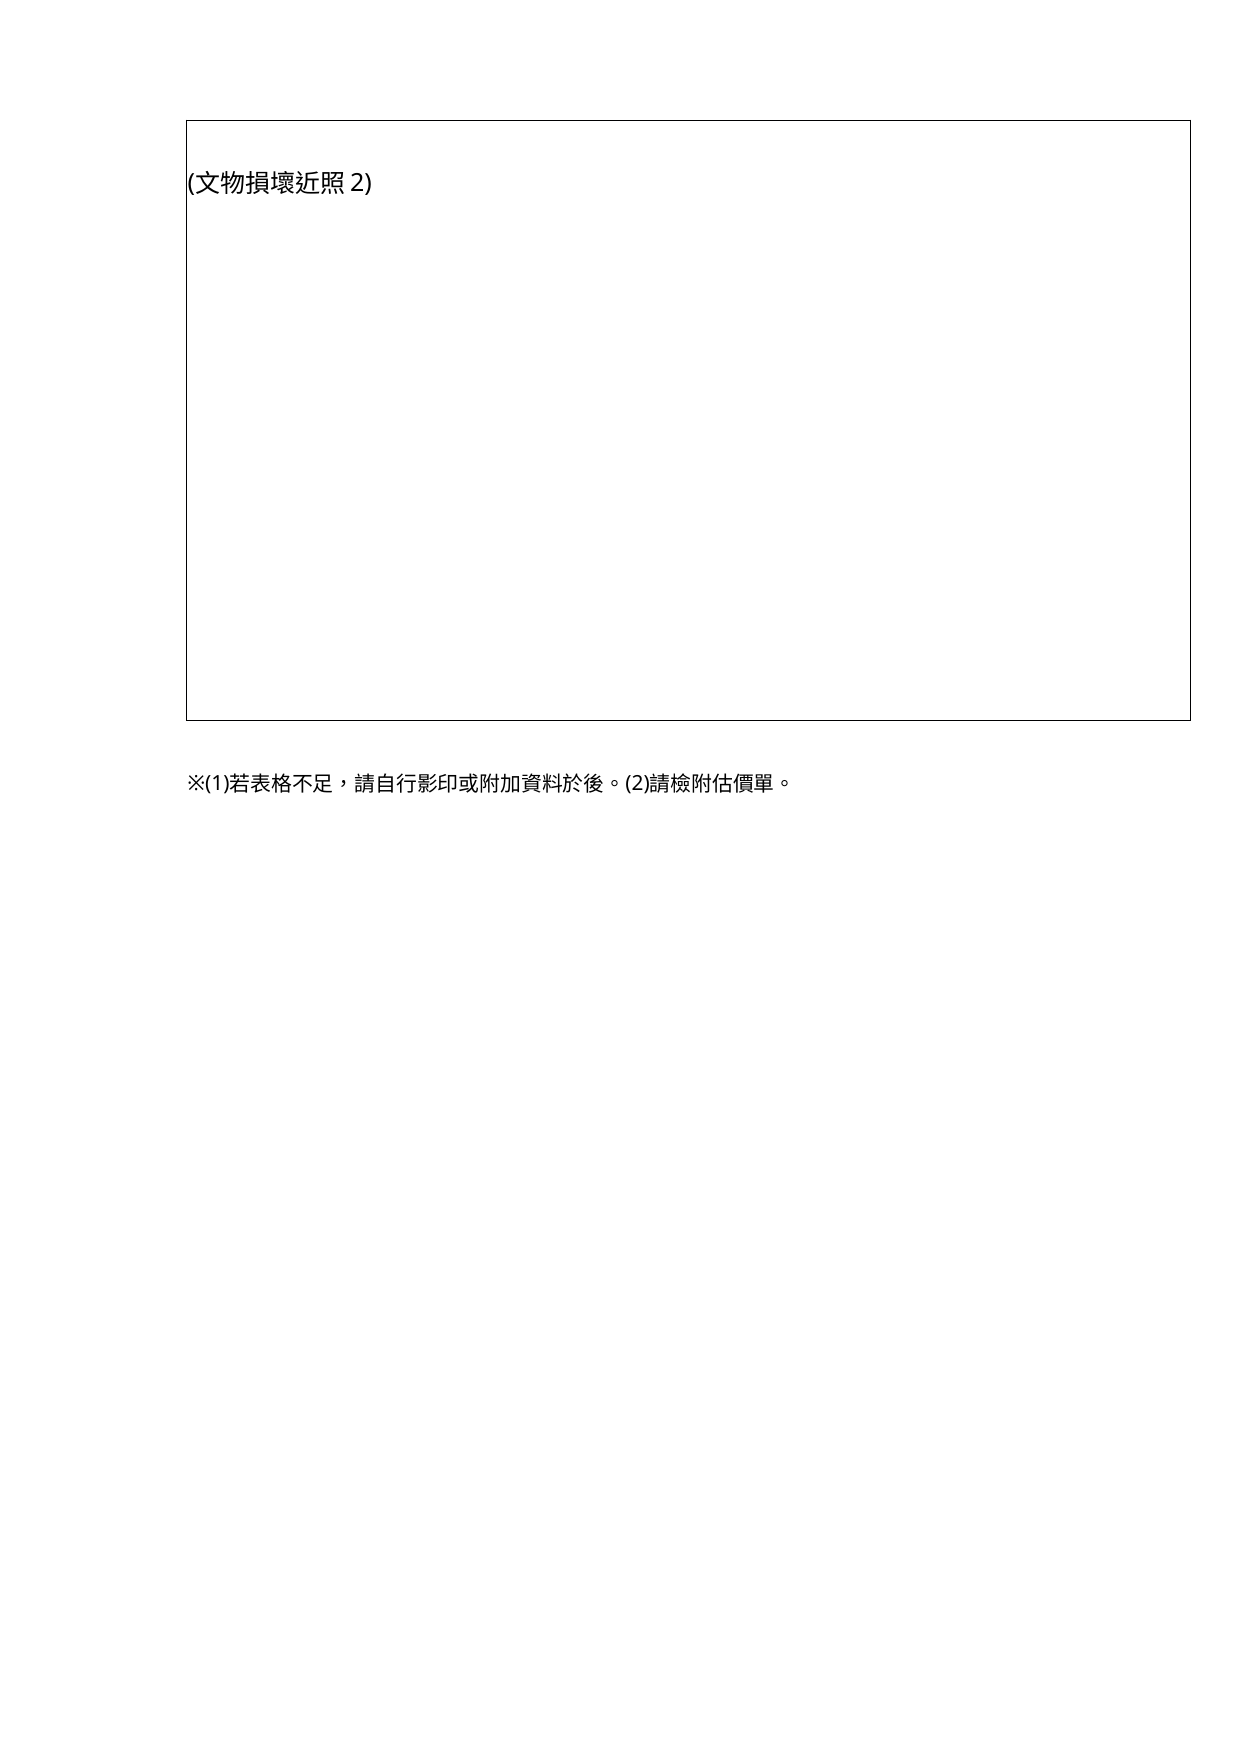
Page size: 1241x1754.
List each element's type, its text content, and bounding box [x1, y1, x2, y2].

table_cell (文物損壞近照2) [187, 121, 1190, 720]
text ※(1)若表格不足，請自行影印或附加資料於後。(2)請檢附估價單。 [187, 757, 1053, 794]
